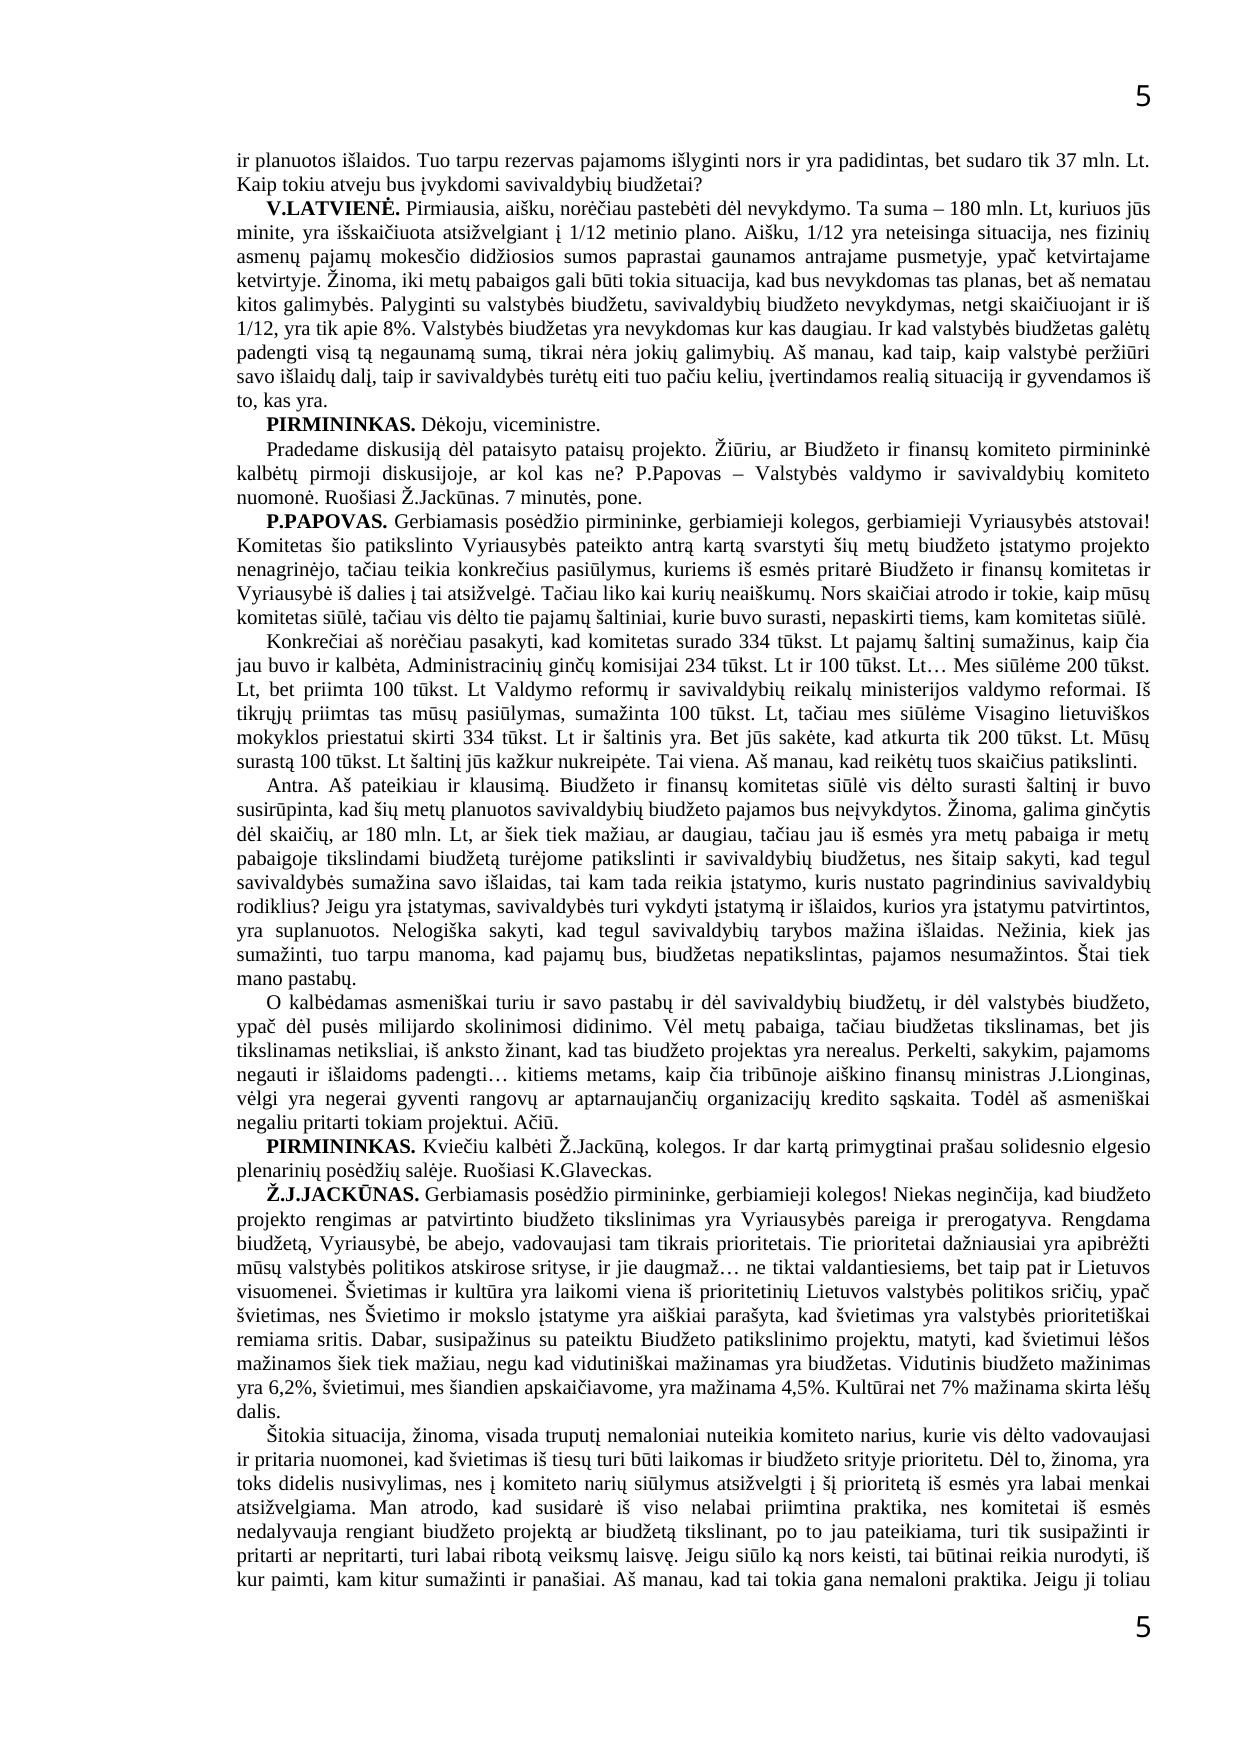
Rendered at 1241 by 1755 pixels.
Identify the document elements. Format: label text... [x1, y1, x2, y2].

text PIRMININKAS. Dėkoju, viceministre. [236, 412, 1152, 436]
text PIRMININKAS. Kviečiu kalbėti Ž.Jackūną, kolegos. Ir dar kartą primygtinai prašau solidesnio elgesio plenarinių posėdžių salėje. Ruošiasi K.Glaveckas. [236, 1134, 1152, 1182]
text ir planuotos išlaidos. Tuo tarpu rezervas pajamoms išlyginti nors ir yra padidintas, bet sudaro tik 37 mln. Lt. Kaip tokiu atveju bus įvykdomi savivaldybių biudžetai? [236, 148, 1152, 196]
text Ž.J.JACKŪNAS. Gerbiamasis posėdžio pirmininke, gerbiamieji kolegos! Niekas neginčija, kad biudžeto projekto rengimas ar patvirtinto biudžeto tikslinimas yra Vyriausybės pareiga ir prerogatyva. Rengdama biudžetą, Vyriausybė, be abejo, vadovaujasi tam tikrais prioritetais. Tie prioritetai dažniausiai yra apibrėžti mūsų valstybės politikos atskirose srityse, ir jie daugmaž… ne tiktai valdantiesiems, bet taip pat ir Lietuvos visuomenei. Švietimas ir kultūra yra laikomi viena iš prioritetinių Lietuvos valstybės politikos sričių, ypač švietimas, nes Švietimo ir mokslo įstatyme yra aiškiai parašyta, kad švietimas yra valstybės prioritetiškai remiama sritis. Dabar, susipažinus su pateiktu Biudžeto patikslinimo projektu, matyti, kad švietimui lėšos mažinamos šiek tiek mažiau, negu kad vidutiniškai mažinamas yra biudžetas. Vidutinis biudžeto mažinimas yra 6,2%, švietimui, mes šiandien apskaičiavome, yra mažinama 4,5%. Kultūrai net 7% mažinama skirta lėšų dalis. [236, 1182, 1152, 1423]
text Konkrečiai aš norėčiau pasakyti, kad komitetas surado 334 tūkst. Lt pajamų šaltinį sumažinus, kaip čia jau buvo ir kalbėta, Administracinių ginčų komisijai 234 tūkst. Lt ir 100 tūkst. Lt… Mes siūlėme 200 tūkst. Lt, bet priimta 100 tūkst. Lt Valdymo reformų ir savivaldybių reikalų ministerijos valdymo reformai. Iš tikrųjų priimtas tas mūsų pasiūlymas, sumažinta 100 tūkst. Lt, tačiau mes siūlėme Visagino lietuviškos mokyklos priestatui skirti 334 tūkst. Lt ir šaltinis yra. Bet jūs sakėte, kad atkurta tik 200 tūkst. Lt. Mūsų surastą 100 tūkst. Lt šaltinį jūs kažkur nukreipėte. Tai viena. Aš manau, kad reikėtų tuos skaičius patikslinti. [236, 629, 1152, 773]
text Pradedame diskusiją dėl pataisyto pataisų projekto. Žiūriu, ar Biudžeto ir finansų komiteto pirmininkė kalbėtų pirmoji diskusijoje, ar kol kas ne? P.Papovas – Valstybės valdymo ir savivaldybių komiteto nuomonė. Ruošiasi Ž.Jackūnas. 7 minutės, pone. [236, 436, 1152, 509]
text P.PAPOVAS. Gerbiamasis posėdžio pirmininke, gerbiamieji kolegos, gerbiamieji Vyriausybės atstovai! Komitetas šio patikslinto Vyriausybės pateikto antrą kartą svarstyti šių metų biudžeto įstatymo projekto nenagrinėjo, tačiau teikia konkrečius pasiūlymus, kuriems iš esmės pritarė Biudžeto ir finansų komitetas ir Vyriausybė iš dalies į tai atsižvelgė. Tačiau liko kai kurių neaiškumų. Nors skaičiai atrodo ir tokie, kaip mūsų komitetas siūlė, tačiau vis dėlto tie pajamų šaltiniai, kurie buvo surasti, nepaskirti tiems, kam komitetas siūlė. [236, 509, 1152, 629]
text Šitokia situacija, žinoma, visada truputį nemaloniai nuteikia komiteto narius, kurie vis dėlto vadovaujasi ir pritaria nuomonei, kad švietimas iš tiesų turi būti laikomas ir biudžeto srityje prioritetu. Dėl to, žinoma, yra toks didelis nusivylimas, nes į komiteto narių siūlymus atsižvelgti į šį prioritetą iš esmės yra labai menkai atsižvelgiama. Man atrodo, kad susidarė iš viso nelabai priimtina praktika, nes komitetai iš esmės nedalyvauja rengiant biudžeto projektą ar biudžetą tikslinant, po to jau pateikiama, turi tik susipažinti ir pritarti ar nepritarti, turi labai ribotą veiksmų laisvę. Jeigu siūlo ką nors keisti, tai būtinai reikia nurodyti, iš kur paimti, kam kitur sumažinti ir panašiai. Aš manau, kad tai tokia gana nemaloni praktika. Jeigu ji toliau [236, 1423, 1152, 1591]
text Antra. Aš pateikiau ir klausimą. Biudžeto ir finansų komitetas siūlė vis dėlto surasti šaltinį ir buvo susirūpinta, kad šių metų planuotos savivaldybių biudžeto pajamos bus neįvykdytos. Žinoma, galima ginčytis dėl skaičių, ar 180 mln. Lt, ar šiek tiek mažiau, ar daugiau, tačiau jau iš esmės yra metų pabaiga ir metų pabaigoje tikslindami biudžetą turėjome patikslinti ir savivaldybių biudžetus, nes šitaip sakyti, kad tegul savivaldybės sumažina savo išlaidas, tai kam tada reikia įstatymo, kuris nustato pagrindinius savivaldybių rodiklius? Jeigu yra įstatymas, savivaldybės turi vykdyti įstatymą ir išlaidos, kurios yra įstatymu patvirtintos, yra suplanuotos. Nelogiška sakyti, kad tegul savivaldybių tarybos mažina išlaidas. Nežinia, kiek jas sumažinti, tuo tarpu manoma, kad pajamų bus, biudžetas nepatikslintas, pajamos nesumažintos. Štai tiek mano pastabų. [236, 773, 1152, 990]
text O kalbėdamas asmeniškai turiu ir savo pastabų ir dėl savivaldybių biudžetų, ir dėl valstybės biudžeto, ypač dėl pusės milijardo skolinimosi didinimo. Vėl metų pabaiga, tačiau biudžetas tikslinamas, bet jis tikslinamas netiksliai, iš anksto žinant, kad tas biudžeto projektas yra nerealus. Perkelti, sakykim, pajamoms negauti ir išlaidoms padengti… kitiems metams, kaip čia tribūnoje aiškino finansų ministras J.Lionginas, vėlgi yra negerai gyventi rangovų ar aptarnaujančių organizacijų kredito sąskaita. Todėl aš asmeniškai negaliu pritarti tokiam projektui. Ačiū. [236, 990, 1152, 1134]
text V.LATVIENĖ. Pirmiausia, aišku, norėčiau pastebėti dėl nevykdymo. Ta suma – 180 mln. Lt, kuriuos jūs minite, yra išskaičiuota atsižvelgiant į 1/12 metinio plano. Aišku, 1/12 yra neteisinga situacija, nes fizinių asmenų pajamų mokesčio didžiosios sumos paprastai gaunamos antrajame pusmetyje, ypač ketvirtajame ketvirtyje. Žinoma, iki metų pabaigos gali būti tokia situacija, kad bus nevykdomas tas planas, bet aš nematau kitos galimybės. Palyginti su valstybės biudžetu, savivaldybių biudžeto nevykdymas, netgi skaičiuojant ir iš 1/12, yra tik apie 8%. Valstybės biudžetas yra nevykdomas kur kas daugiau. Ir kad valstybės biudžetas galėtų padengti visą tą negaunamą sumą, tikrai nėra jokių galimybių. Aš manau, kad taip, kaip valstybė peržiūri savo išlaidų dalį, taip ir savivaldybės turėtų eiti tuo pačiu keliu, įvertindamos realią situaciją ir gyvendamos iš to, kas yra. [236, 196, 1152, 412]
